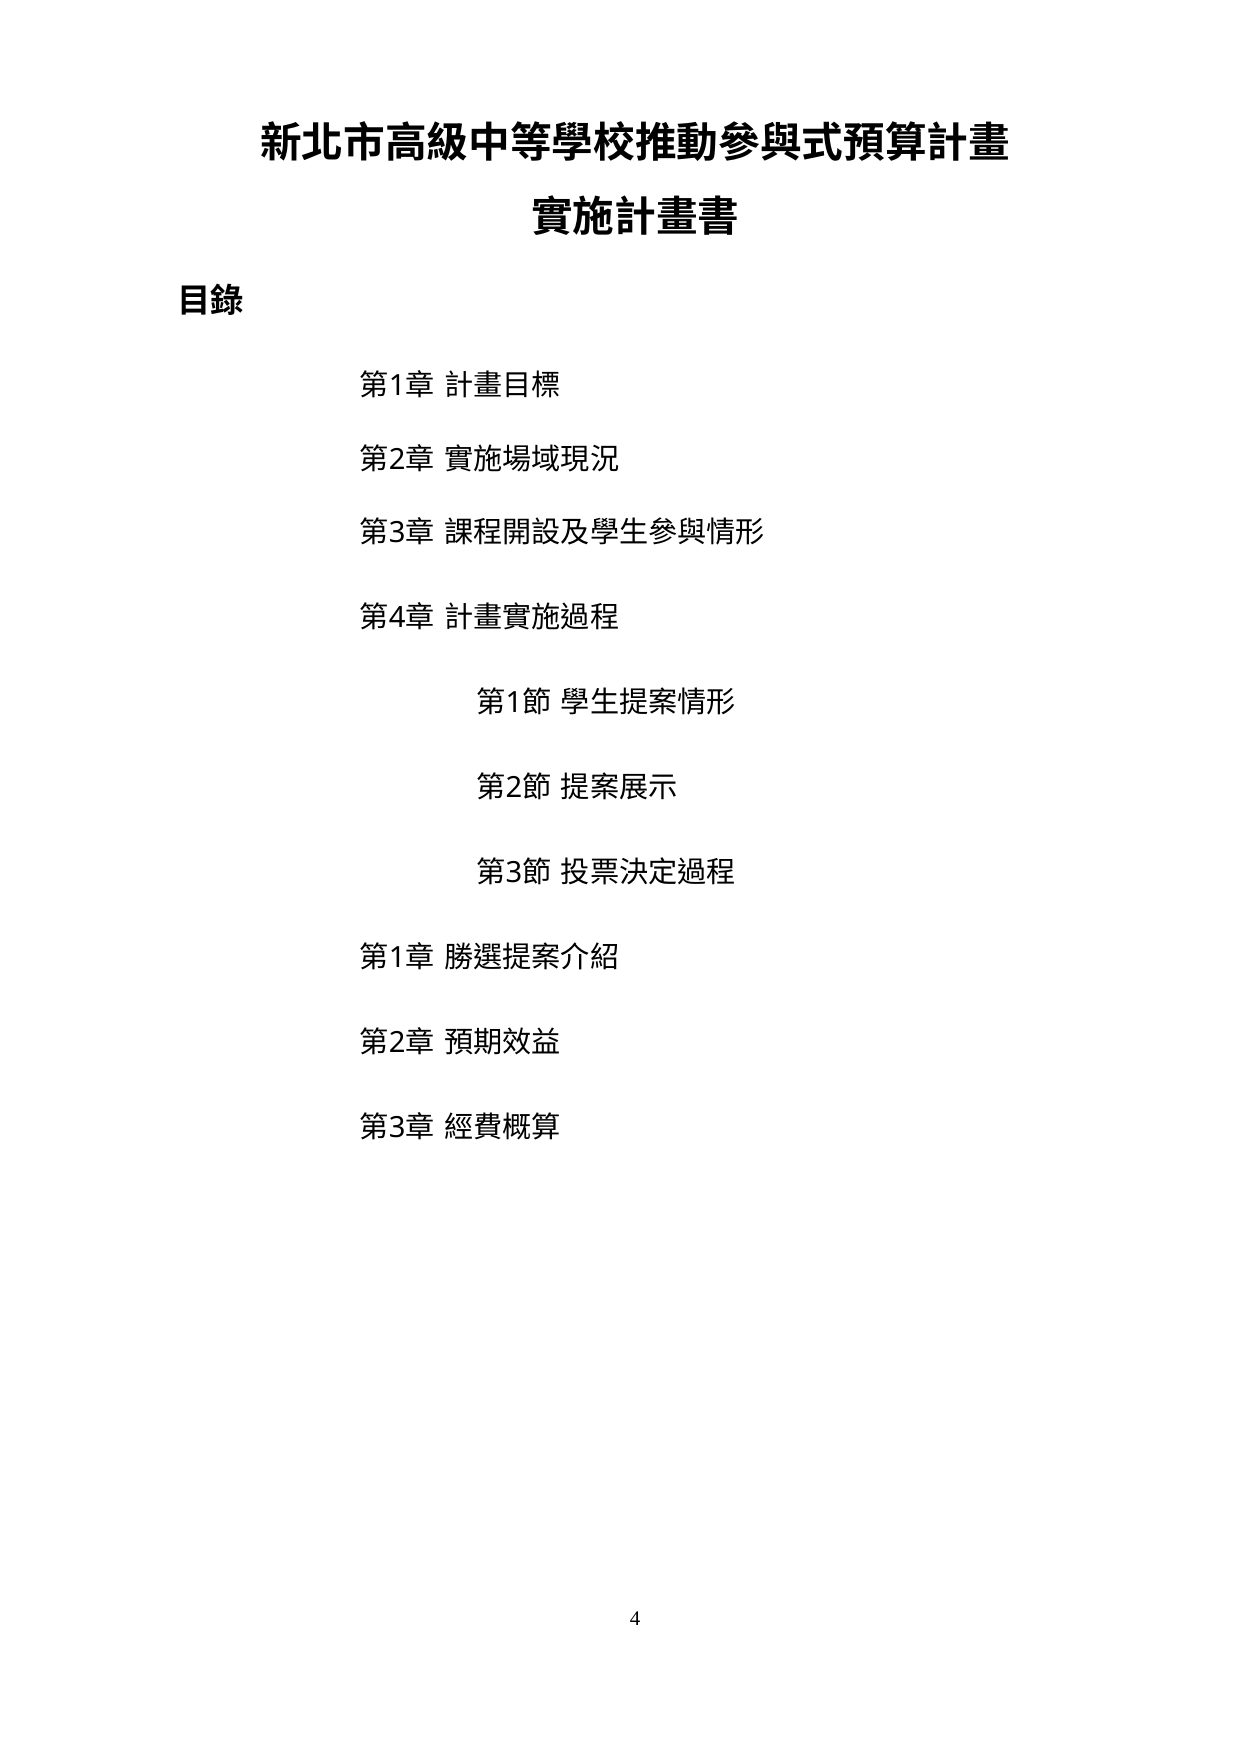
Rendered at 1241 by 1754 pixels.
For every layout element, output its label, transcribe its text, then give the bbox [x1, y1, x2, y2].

text 新北市高級中等學校推動參與式預算計畫 [177, 97, 1092, 160]
list 投票決定過程 [411, 829, 1092, 891]
text 目錄 [177, 256, 1092, 319]
text 實施計畫書 [177, 171, 1092, 234]
list 計畫實施過程 [294, 574, 1092, 636]
list 預期效益 [294, 999, 1092, 1061]
list 經費概算 [294, 1084, 1092, 1146]
list 課程開設及學生參與情形 [294, 489, 1092, 551]
list 勝選提案介紹 [294, 914, 1092, 976]
list 提案展示 [411, 744, 1092, 806]
list 學生提案情形 [411, 659, 1092, 721]
list 計畫目標 [294, 341, 1092, 404]
list 實施場域現況 [294, 415, 1092, 477]
